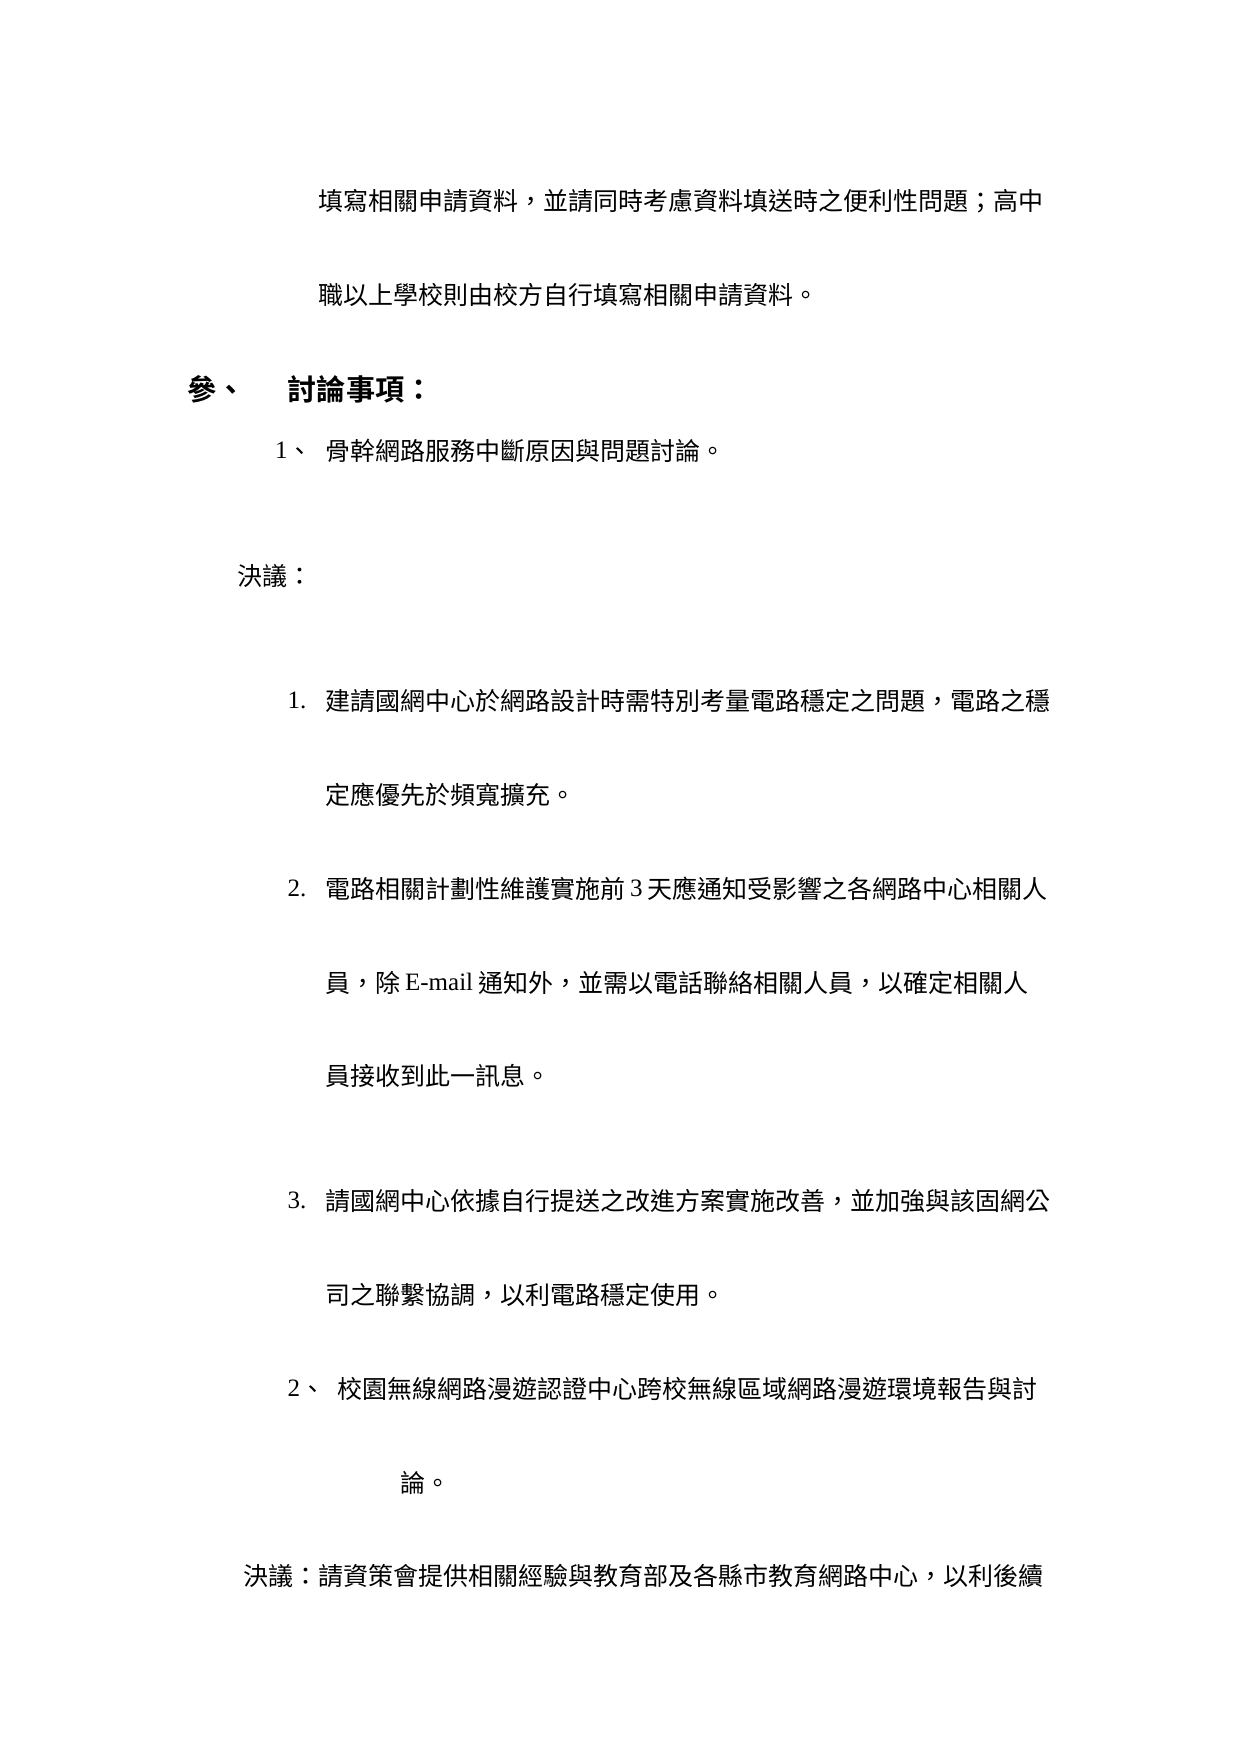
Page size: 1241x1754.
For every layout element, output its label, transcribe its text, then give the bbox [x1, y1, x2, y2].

text 決議： [237, 533, 1053, 596]
list 請國網中心依據自行提送之改進方案實施改善，並加強與該固網公司之聯繫協調，以利電路穩定使用。 [287, 1158, 1053, 1314]
list 電路相關計劃性維護實施前3天應通知受影響之各網路中心相關人員，除E-mail通知外，並需以電話聯絡相關人員，以確定相關人員接收到此一訊息。 [287, 846, 1053, 1096]
list 校園無線網路漫遊認證中心跨校無線區域網路漫遊環境報告與討論。 [287, 1346, 1053, 1502]
list 建請國網中心於網路設計時需特別考量電路穩定之問題，電路之穩定應優先於頻寬擴充。 [287, 658, 1053, 814]
text 決議：請資策會提供相關經驗與教育部及各縣市教育網路中心，以利後續 [244, 1533, 1053, 1596]
text 填寫相關申請資料，並請同時考慮資料填送時之便利性問題；高中職以上學校則由校方自行填寫相關申請資料。 [244, 158, 1053, 314]
list 討論事項： [187, 346, 1053, 408]
list 骨幹網路服務中斷原因與問題討論。 [275, 408, 1053, 471]
